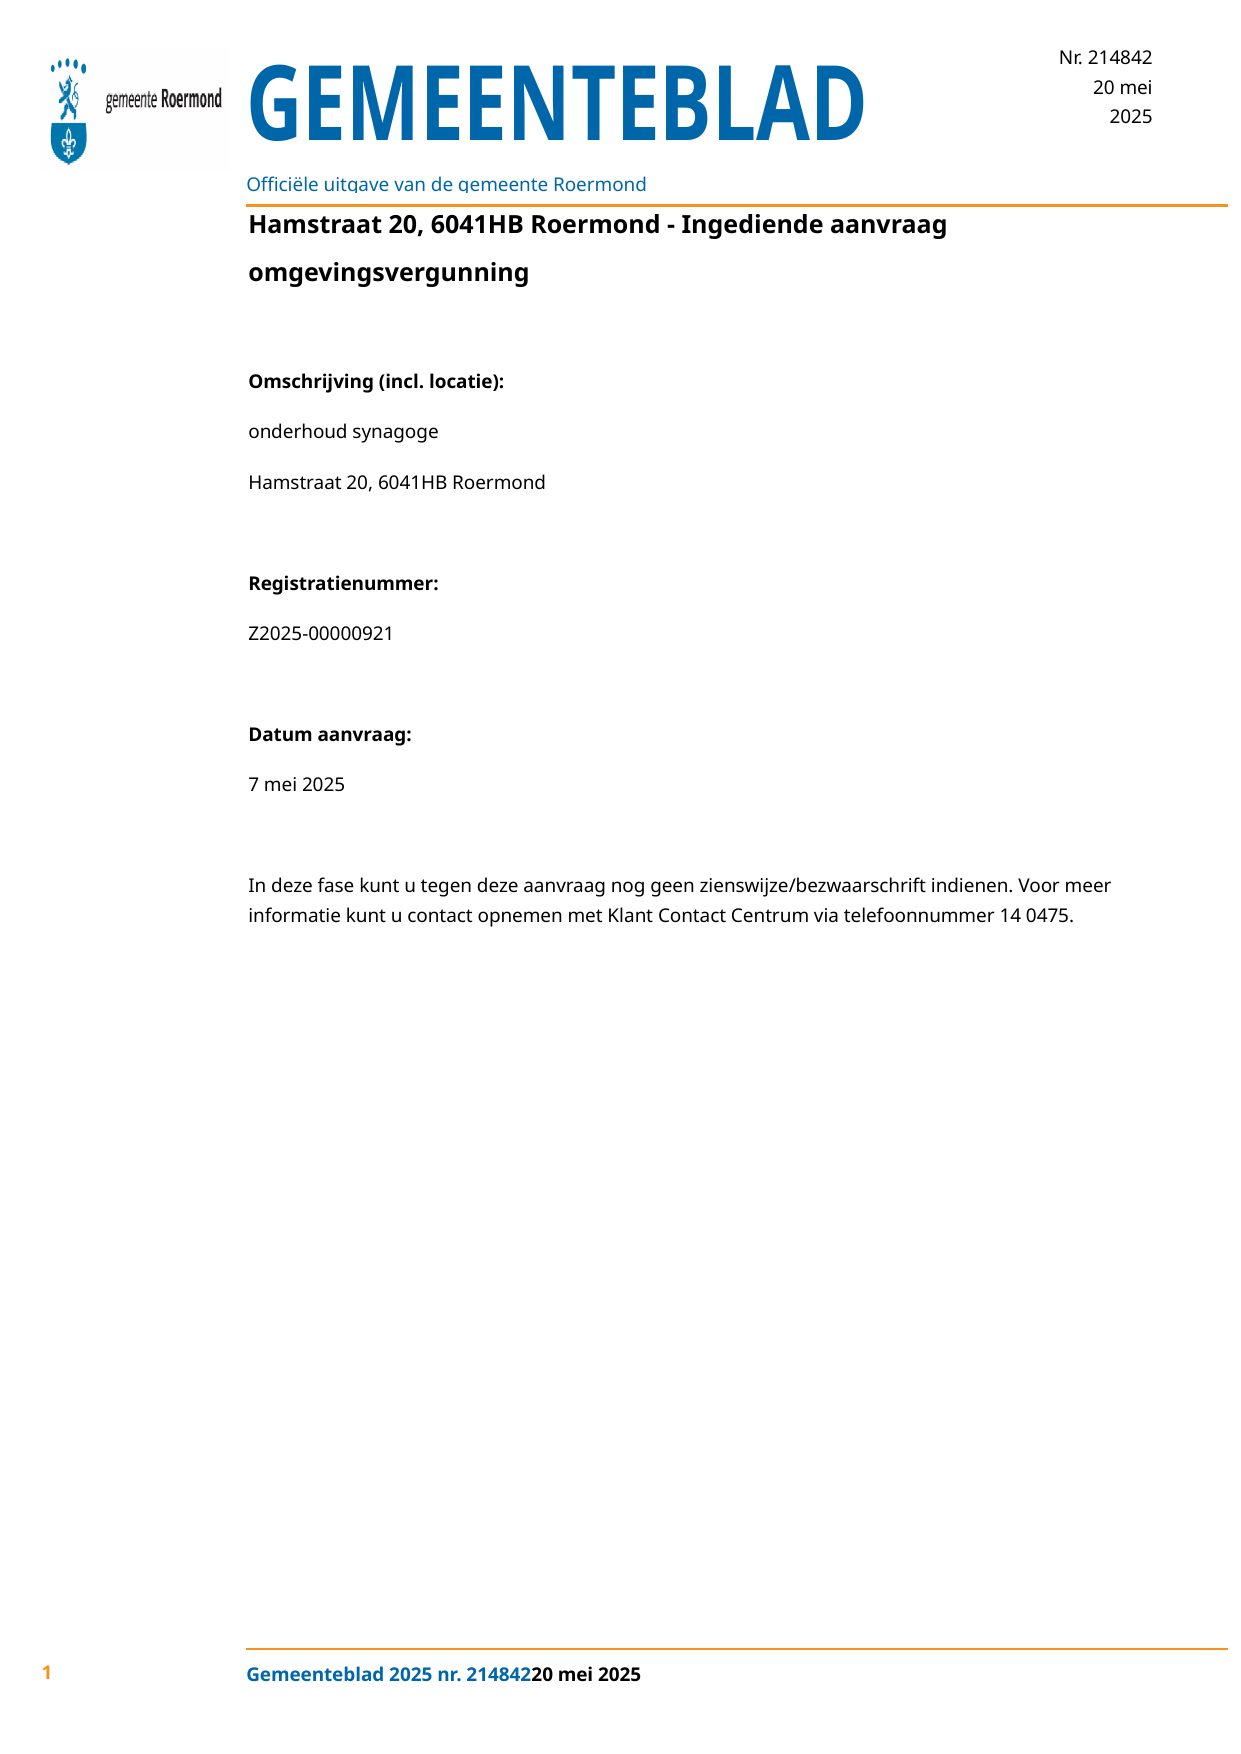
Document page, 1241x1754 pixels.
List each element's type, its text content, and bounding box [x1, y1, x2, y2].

text Datum aanvraag: [248, 721, 1152, 747]
text onderhoud synagoge [248, 419, 1152, 444]
text In deze fase kunt u tegen deze aanvraag nog geen zienswijze/bezwaarschrift indienen. Voor meer informatie kunt u contact opnemen met Klant Contact Centrum via telefoonnummer 14 0475. [248, 872, 1152, 928]
text Hamstraat 20, 6041HB Roermond [248, 469, 1152, 495]
text 7 mei 2025 [248, 772, 1152, 797]
text Registratienummer: [248, 570, 1152, 596]
text Omschrijving (incl. locatie): [248, 368, 1152, 394]
picture [41, 47, 231, 172]
text Hamstraat 20, 6041HB Roermond - Ingediende aanvraag omgevingsvergunning [248, 207, 1152, 288]
text Z2025-00000921 [248, 620, 1152, 646]
